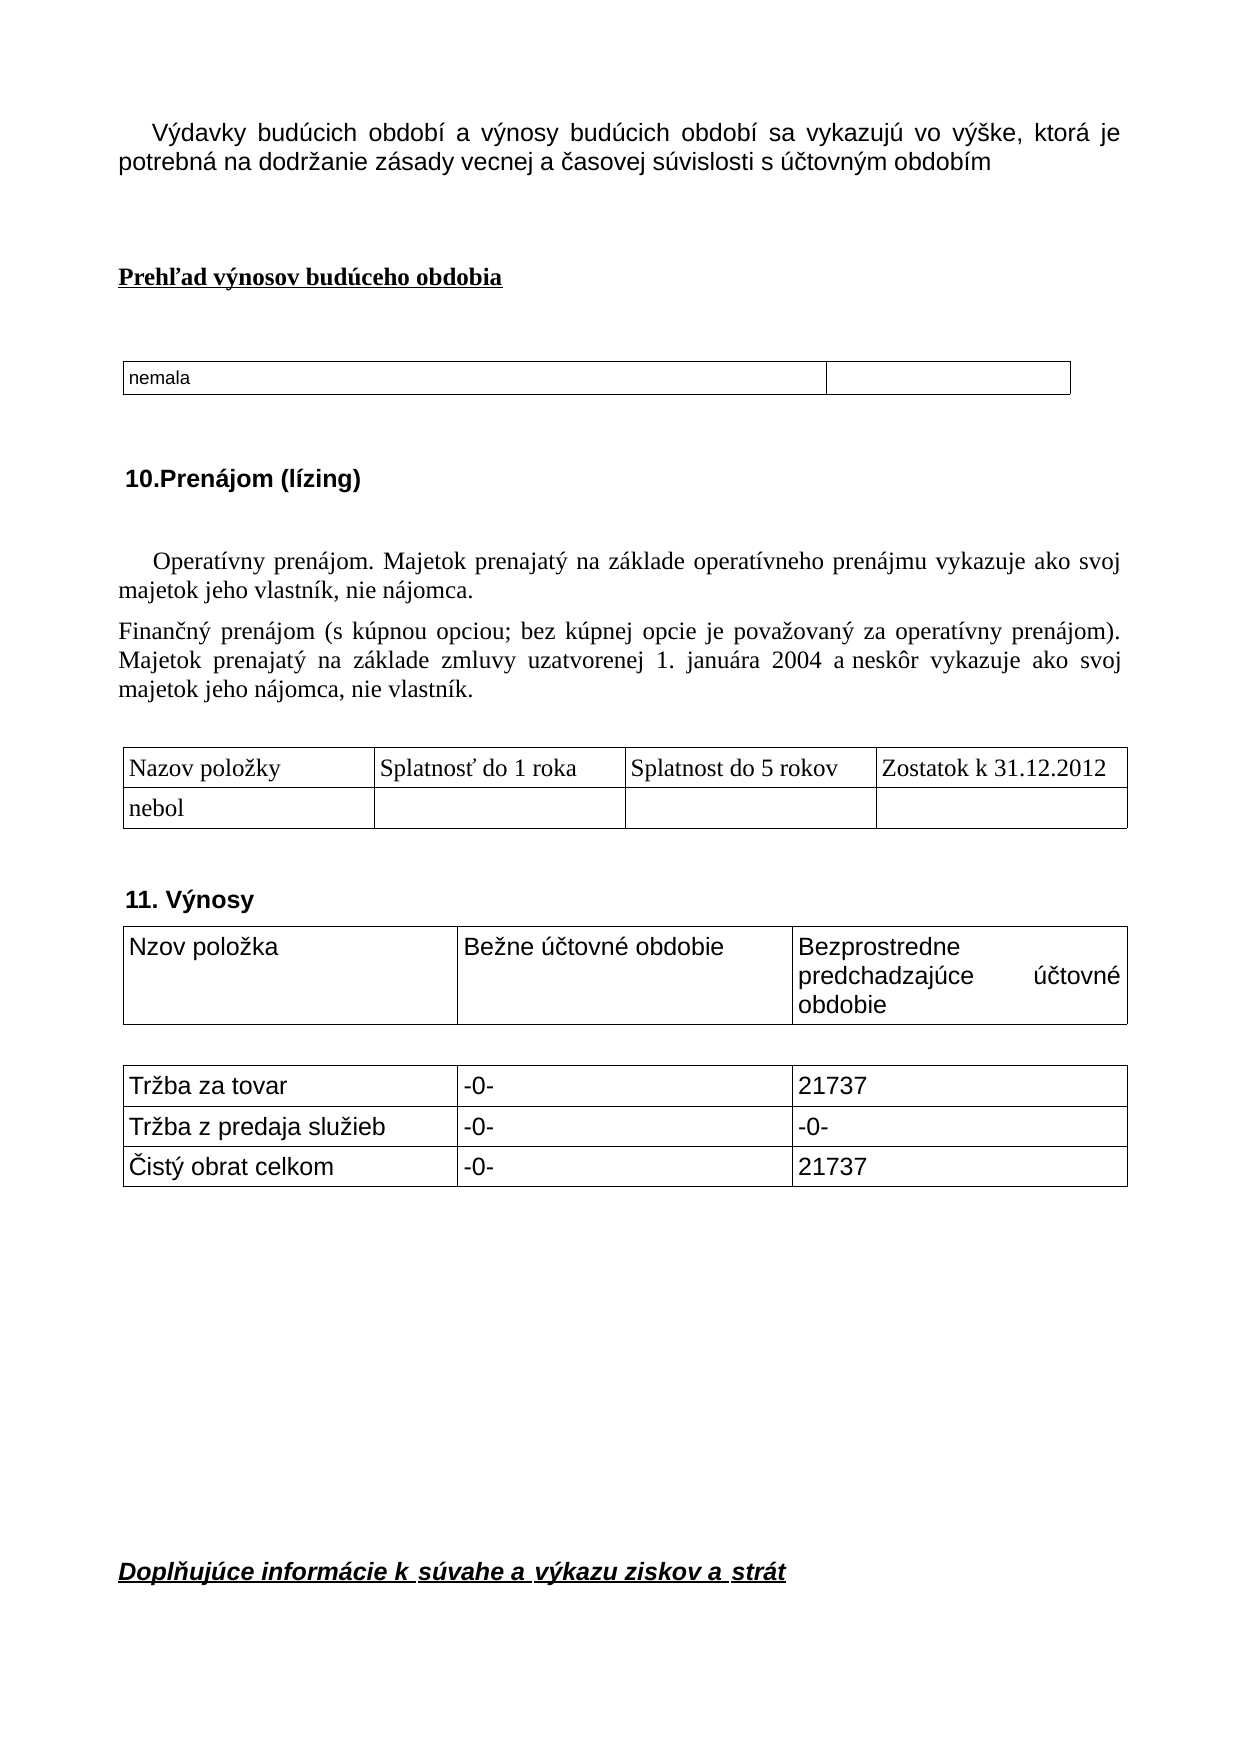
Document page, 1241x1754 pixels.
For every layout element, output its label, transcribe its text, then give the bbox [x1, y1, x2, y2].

table_cell [877, 788, 1127, 827]
table_header Splatnosť do 1 roka [375, 748, 625, 787]
table_header Tržba za tovar [124, 1066, 457, 1106]
text Operatívny prenájom. Majetok prenajatý na základe operatívneho prenájmu vykazuje ako svoj majetok jeho vlastník, nie nájomca. [118, 546, 1122, 604]
table_header nemala [124, 362, 826, 394]
table_cell Tržba z predaja služieb [124, 1107, 457, 1146]
table_header Bežne účtovné obdobie [458, 927, 792, 1024]
text 10.Prenájom (lízing) [118, 464, 1122, 493]
table_cell [626, 788, 876, 827]
table_header [827, 362, 1070, 394]
table_header Splatnost do 5 rokov [626, 748, 876, 787]
table_cell -0- [458, 1147, 792, 1186]
table_header Bezprostredne predchadzajúce účtovné obdobie [793, 927, 1127, 1024]
table_header Zostatok k 31.12.2012 [877, 748, 1127, 787]
table_cell Čistý obrat celkom [124, 1147, 457, 1186]
subtitle Doplňujúce informácie k súvahe a výkazu ziskov a strát [118, 1556, 1122, 1585]
table_cell [375, 788, 625, 827]
table_header Nzov položka [124, 927, 457, 1024]
text Výdavky budúcich období a výnosy budúcich období sa vykazujú vo výške, ktorá je potrebná na dodržanie zásady vecnej a časovej súvislosti s účtovným obdobím [118, 118, 1122, 176]
table_cell -0- [793, 1107, 1127, 1146]
table_cell -0- [458, 1107, 792, 1146]
text 11. Výnosy [118, 885, 1122, 914]
text Finančný prenájom (s kúpnou opciou; bez kúpnej opcie je považovaný za operatívny prenájom). Majetok prenajatý na základe zmluvy uzatvorenej 1. januára 2004 a neskôr vykazuje ako svoj majetok jeho nájomca, nie vlastník. [118, 616, 1122, 703]
table_cell nebol [124, 788, 374, 827]
table_header Nazov položky [124, 748, 374, 787]
table_header -0- [458, 1066, 792, 1106]
table_header 21737 [793, 1066, 1127, 1106]
table_cell 21737 [793, 1147, 1127, 1186]
text Prehľad výnosov budúceho obdobia [118, 262, 1122, 291]
